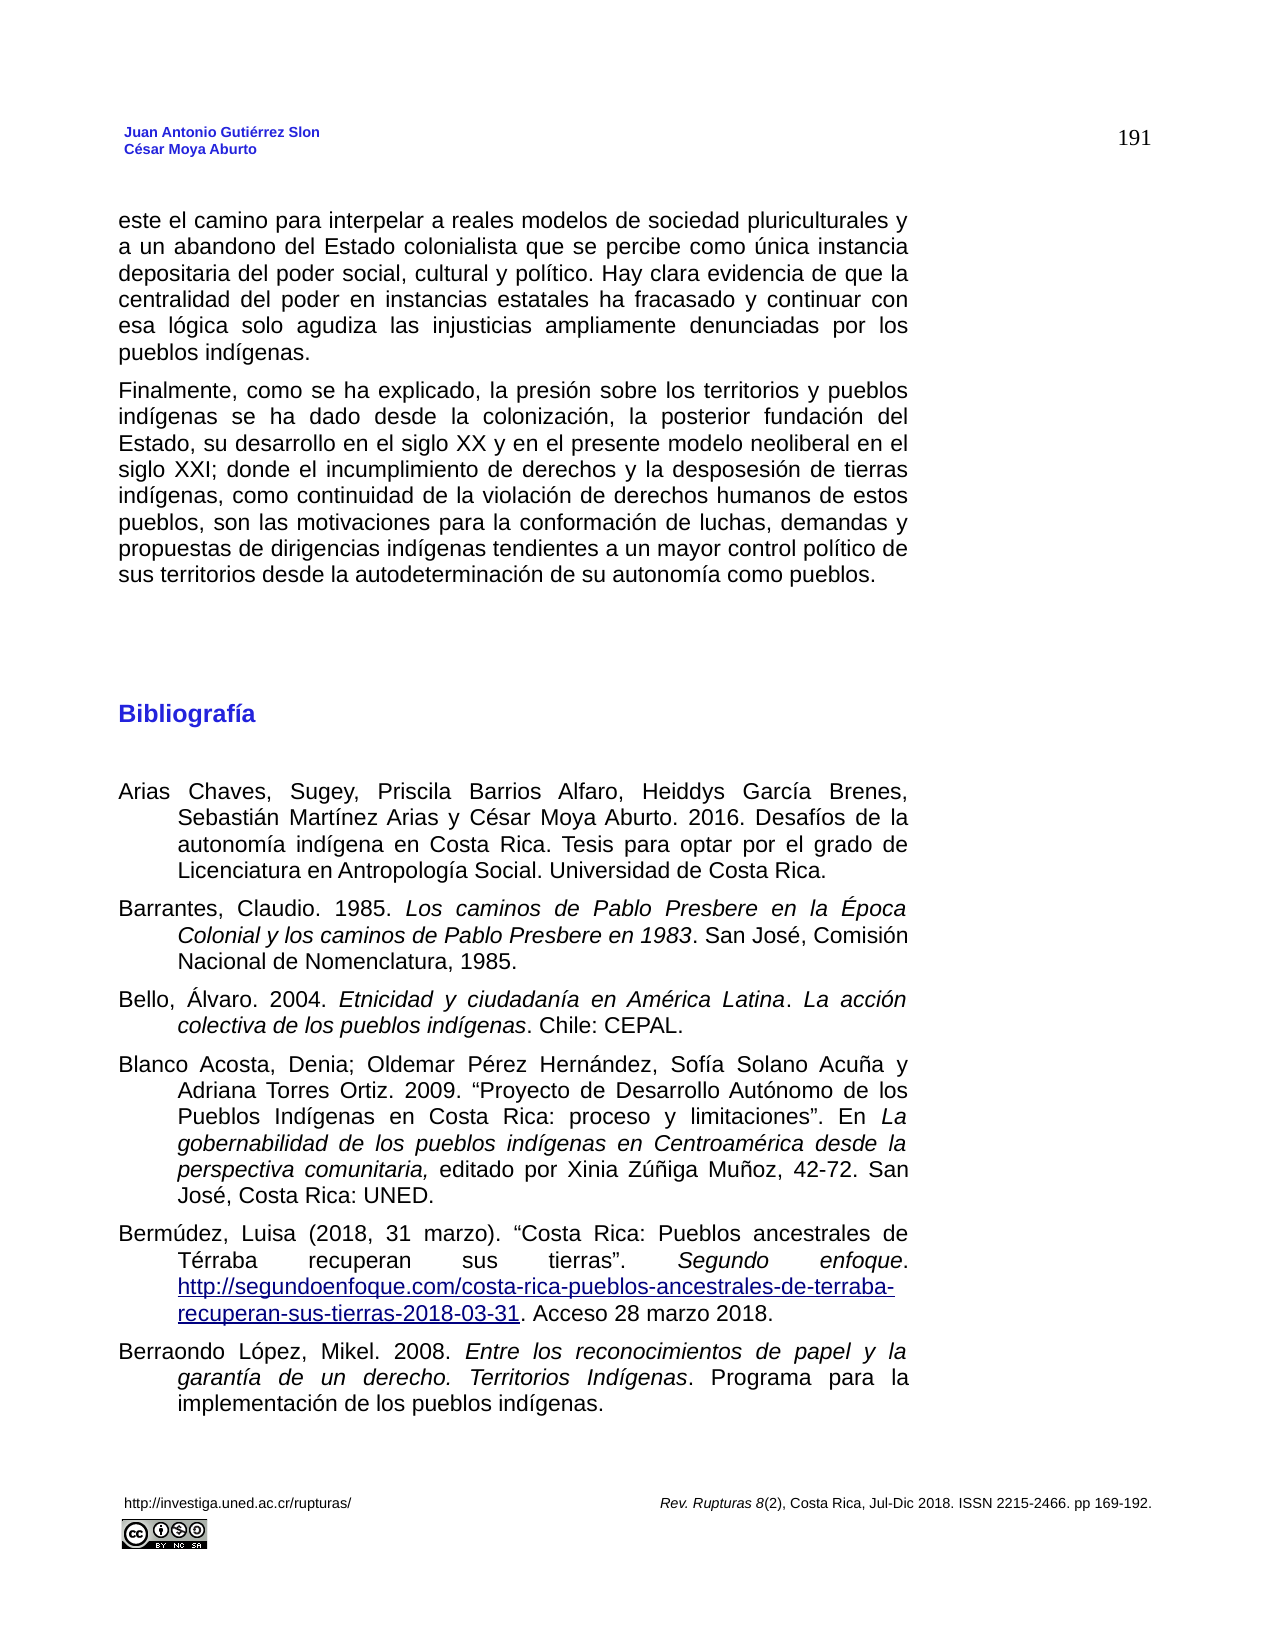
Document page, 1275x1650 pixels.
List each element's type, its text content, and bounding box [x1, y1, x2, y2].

text este el camino para interpelar a reales modelos de sociedad pluriculturales y a un abandono del Estado colonialista que se percibe como única instancia depositaria del poder social, cultural y político. Hay clara evidencia de que la centralidad del poder en instancias estatales ha fracasado y continuar con esa lógica solo agudiza las injusticias ampliamente denunciadas por los pueblos indígenas. [118, 207, 909, 365]
text Finalmente, como se ha explicado, la presión sobre los territorios y pueblos indígenas se ha dado desde la colonización, la posterior fundación del Estado, su desarrollo en el siglo XX y en el presente modelo neoliberal en el siglo XXI; donde el incumplimiento de derechos y la desposesión de tierras indígenas, como continuidad de la violación de derechos humanos de estos pueblos, son las motivaciones para la conformación de luchas, demandas y propuestas de dirigencias indígenas tendientes a un mayor control político de sus territorios desde la autodeterminación de su autonomía como pueblos. [118, 377, 909, 588]
text Arias Chaves, Sugey, Priscila Barrios Alfaro, Heiddys García Brenes, Sebastián Martínez Arias y César Moya Aburto. 2016. Desafíos de la autonomía indígena en Costa Rica. Tesis para optar por el grado de Licenciatura en Antropología Social. Universidad de Costa Rica. [118, 778, 909, 883]
picture [121, 1519, 208, 1549]
text Bermúdez, Luisa (2018, 31 marzo). “Costa Rica: Pueblos ancestrales de Térraba recuperan sus tierras”. Segundo enfoque. http://segundoenfoque.com/costa-rica-pueblos-ancestrales-de-terraba-recuperan-sus-tierras-2018-03-31. Acceso 28 marzo 2018. [118, 1220, 909, 1326]
subtitle Bibliografía [118, 699, 909, 728]
text Barrantes, Claudio. 1985. Los caminos de Pablo Presbere en la Época Colonial y los caminos de Pablo Presbere en 1983. San José, Comisión Nacional de Nomenclatura, 1985. [118, 895, 909, 974]
text Blanco Acosta, Denia; Oldemar Pérez Hernández, Sofía Solano Acuña y Adriana Torres Ortiz. 2009. “Proyecto de Desarrollo Autónomo de los Pueblos Indígenas en Costa Rica: proceso y limitaciones”. En La gobernabilidad de los pueblos indígenas en Centroamérica desde la perspectiva comunitaria, editado por Xinia Zúñiga Muñoz, 42-72. San José, Costa Rica: UNED. [118, 1051, 909, 1209]
text Bello, Álvaro. 2004. Etnicidad y ciudadanía en América Latina. La acción colectiva de los pueblos indígenas. Chile: CEPAL. [118, 986, 909, 1039]
text Berraondo López, Mikel. 2008. Entre los reconocimientos de papel y la garantía de un derecho. Territorios Indígenas. Programa para la implementación de los pueblos indígenas. [118, 1338, 909, 1417]
